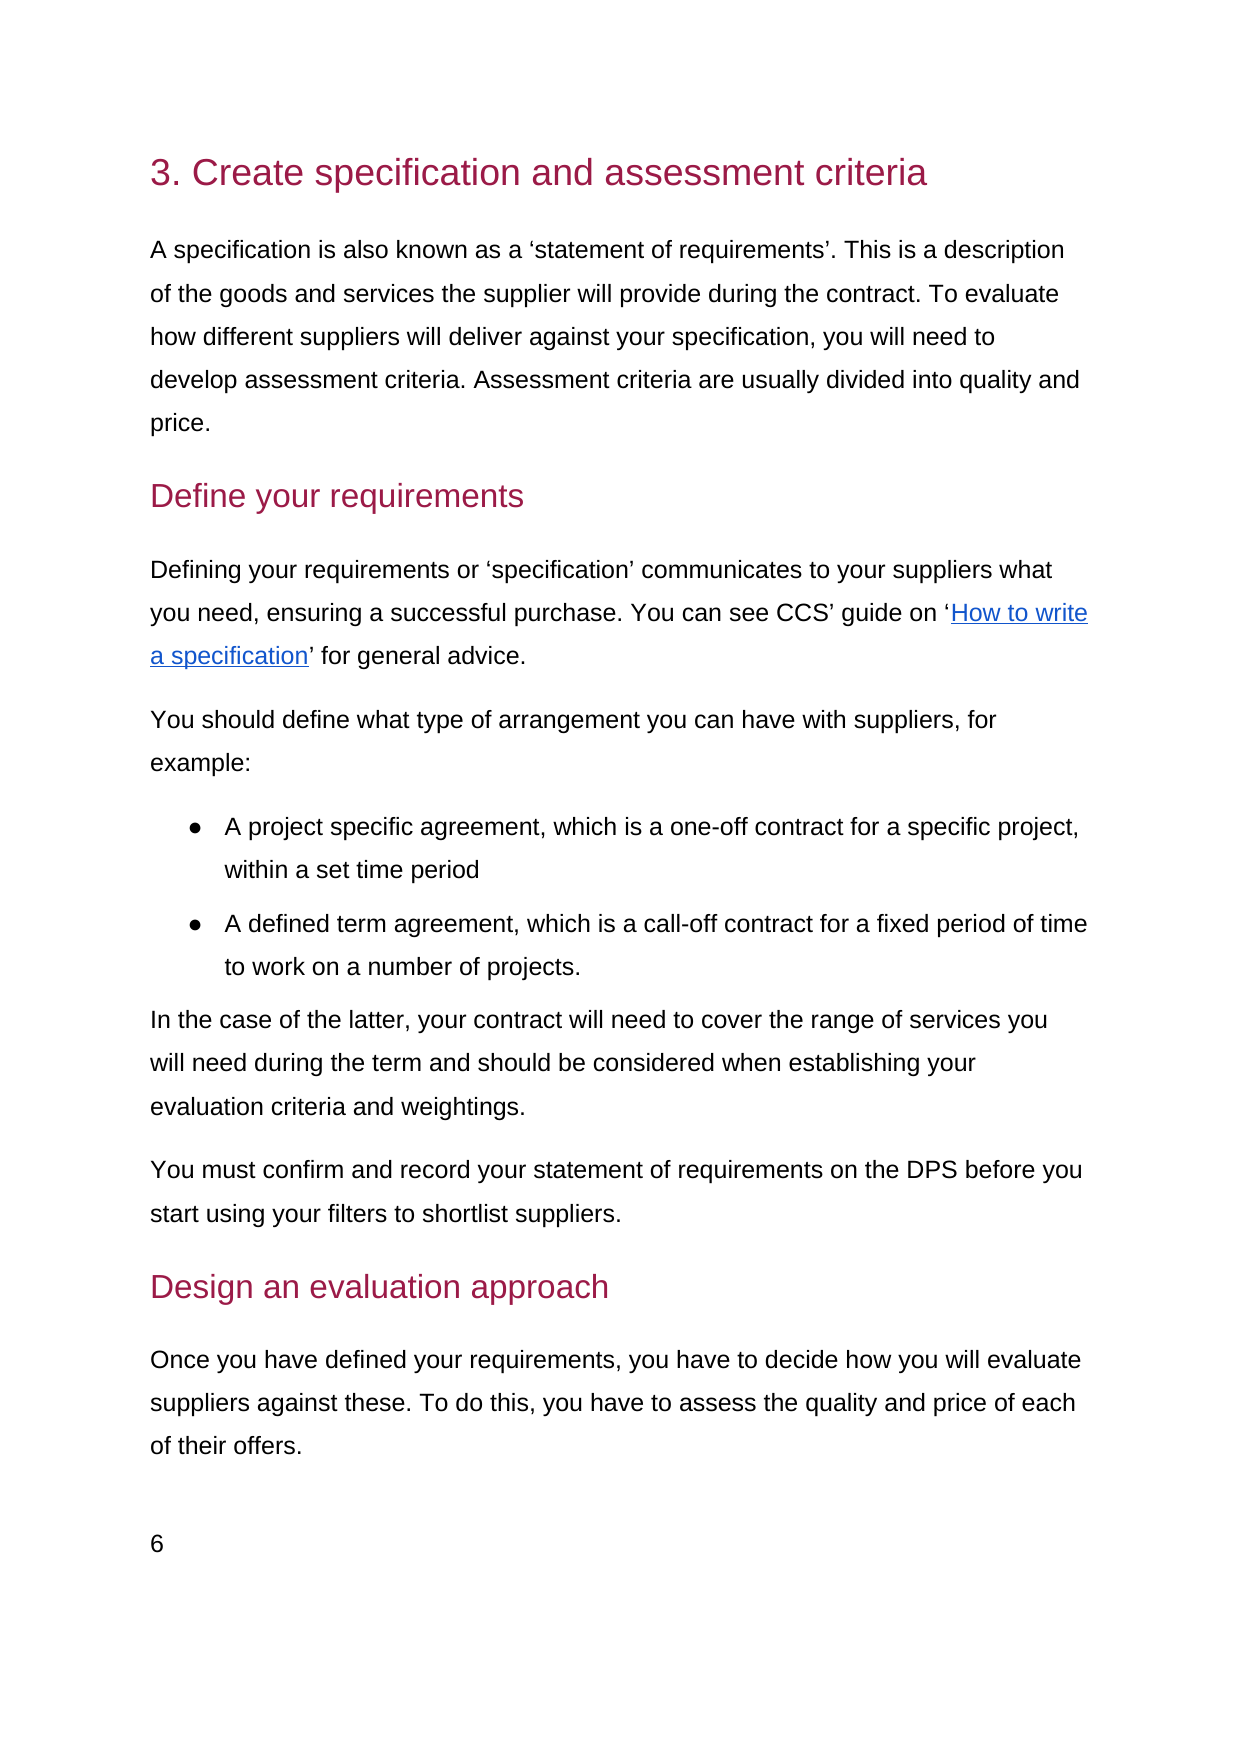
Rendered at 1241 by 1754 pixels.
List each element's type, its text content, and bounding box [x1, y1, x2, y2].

list A project specific agreement, which is a one-off contract for a specific project, within a set time period [187, 812, 1090, 884]
list A defined term agreement, which is a call-off contract for a fixed period of time to work on a number of projects. [187, 908, 1090, 980]
text You should define what type of arrangement you can have with suppliers, for example: [150, 705, 1090, 777]
text Once you have defined your requirements, you have to decide how you will evaluate suppliers against these. To do this, you have to assess the quality and price of each of their offers. [150, 1345, 1090, 1460]
text You must confirm and record your statement of requirements on the DPS before you start using your filters to shortlist suppliers. [150, 1155, 1090, 1227]
text Defining your requirements or ‘specification’ communicates to your suppliers what you need, ensuring a successful purchase. You can see CCS’ guide on ‘How to write a specification’ for general advice. [150, 554, 1090, 669]
text In the case of the latter, your contract will need to cover the range of services you will need during the term and should be considered when establishing your evaluation criteria and weightings. [150, 1005, 1090, 1120]
subtitle Design an evaluation approach [150, 1267, 1090, 1305]
subtitle Define your requirements [150, 476, 1090, 514]
subtitle 3. Create specification and assessment criteria [150, 150, 1090, 193]
text A specification is also known as a ‘statement of requirements’. This is a description of the goods and services the supplier will provide during the contract. To evaluate how different suppliers will deliver against your specification, you will need to develop assessment criteria. Assessment criteria are usually divided into quality and price. [150, 236, 1090, 437]
